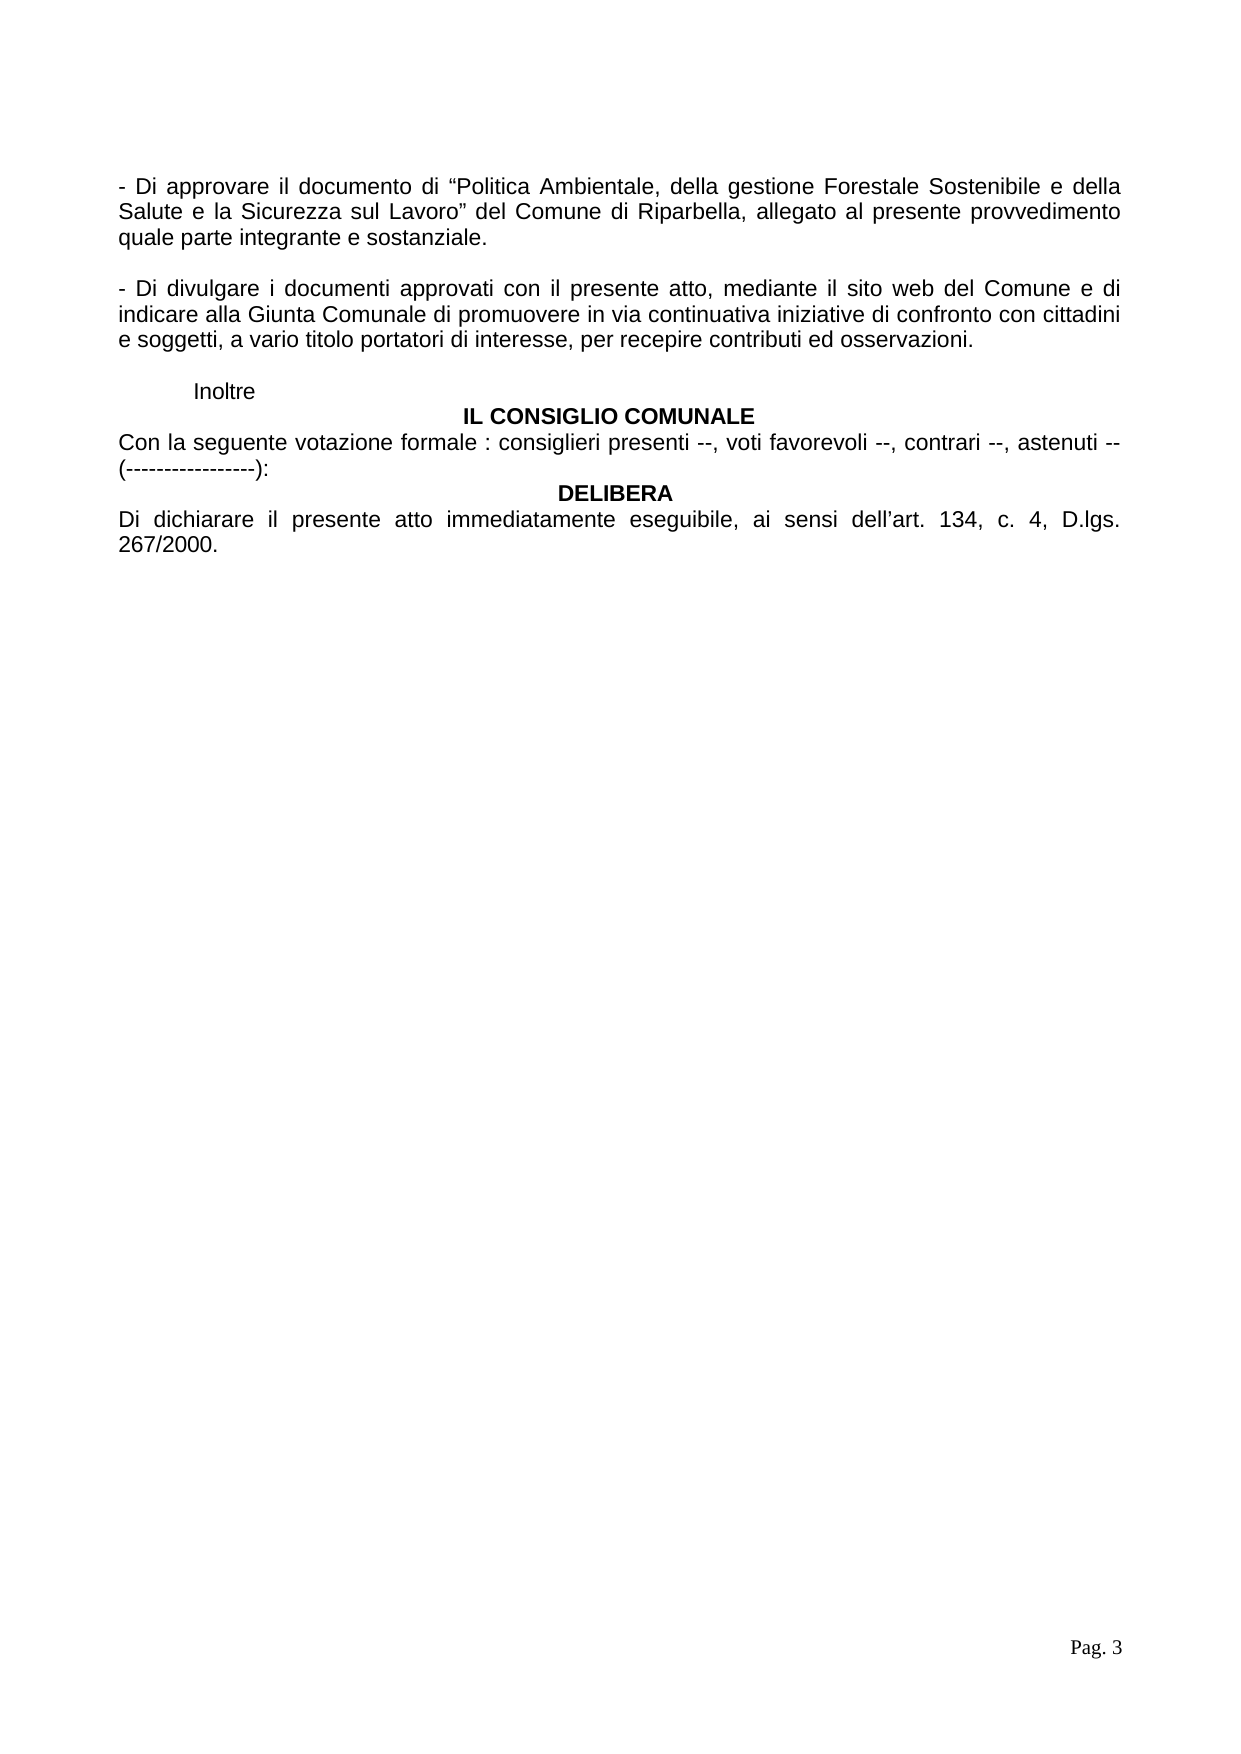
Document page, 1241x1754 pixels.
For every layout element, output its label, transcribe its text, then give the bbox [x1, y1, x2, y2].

list Inoltre [193, 378, 1110, 404]
text - Di divulgare i documenti approvati con il presente atto, mediante il sito web del Comune e di indicare alla Giunta Comunale di promuovere in via continuativa iniziative di confronto con cittadini e soggetti, a vario titolo portatori di interesse, per recepire contributi ed osservazioni. [118, 276, 1122, 353]
text - Di approvare il documento di “Politica Ambientale, della gestione Forestale Sostenibile e della Salute e la Sicurezza sul Lavoro” del Comune di Riparbella, allegato al presente provvedimento quale parte integrante e sostanziale. [118, 173, 1122, 250]
list Con la seguente votazione formale : consiglieri presenti --, voti favorevoli --, contrari --, astenuti -- (-----------------): [118, 429, 1122, 481]
list Di dichiarare il presente atto immediatamente eseguibile, ai sensi dell’art. 134, c. 4, D.lgs. 267/2000. [118, 506, 1122, 558]
list DELIBERA [193, 481, 821, 506]
list IL CONSIGLIO COMUNALE [193, 404, 821, 429]
